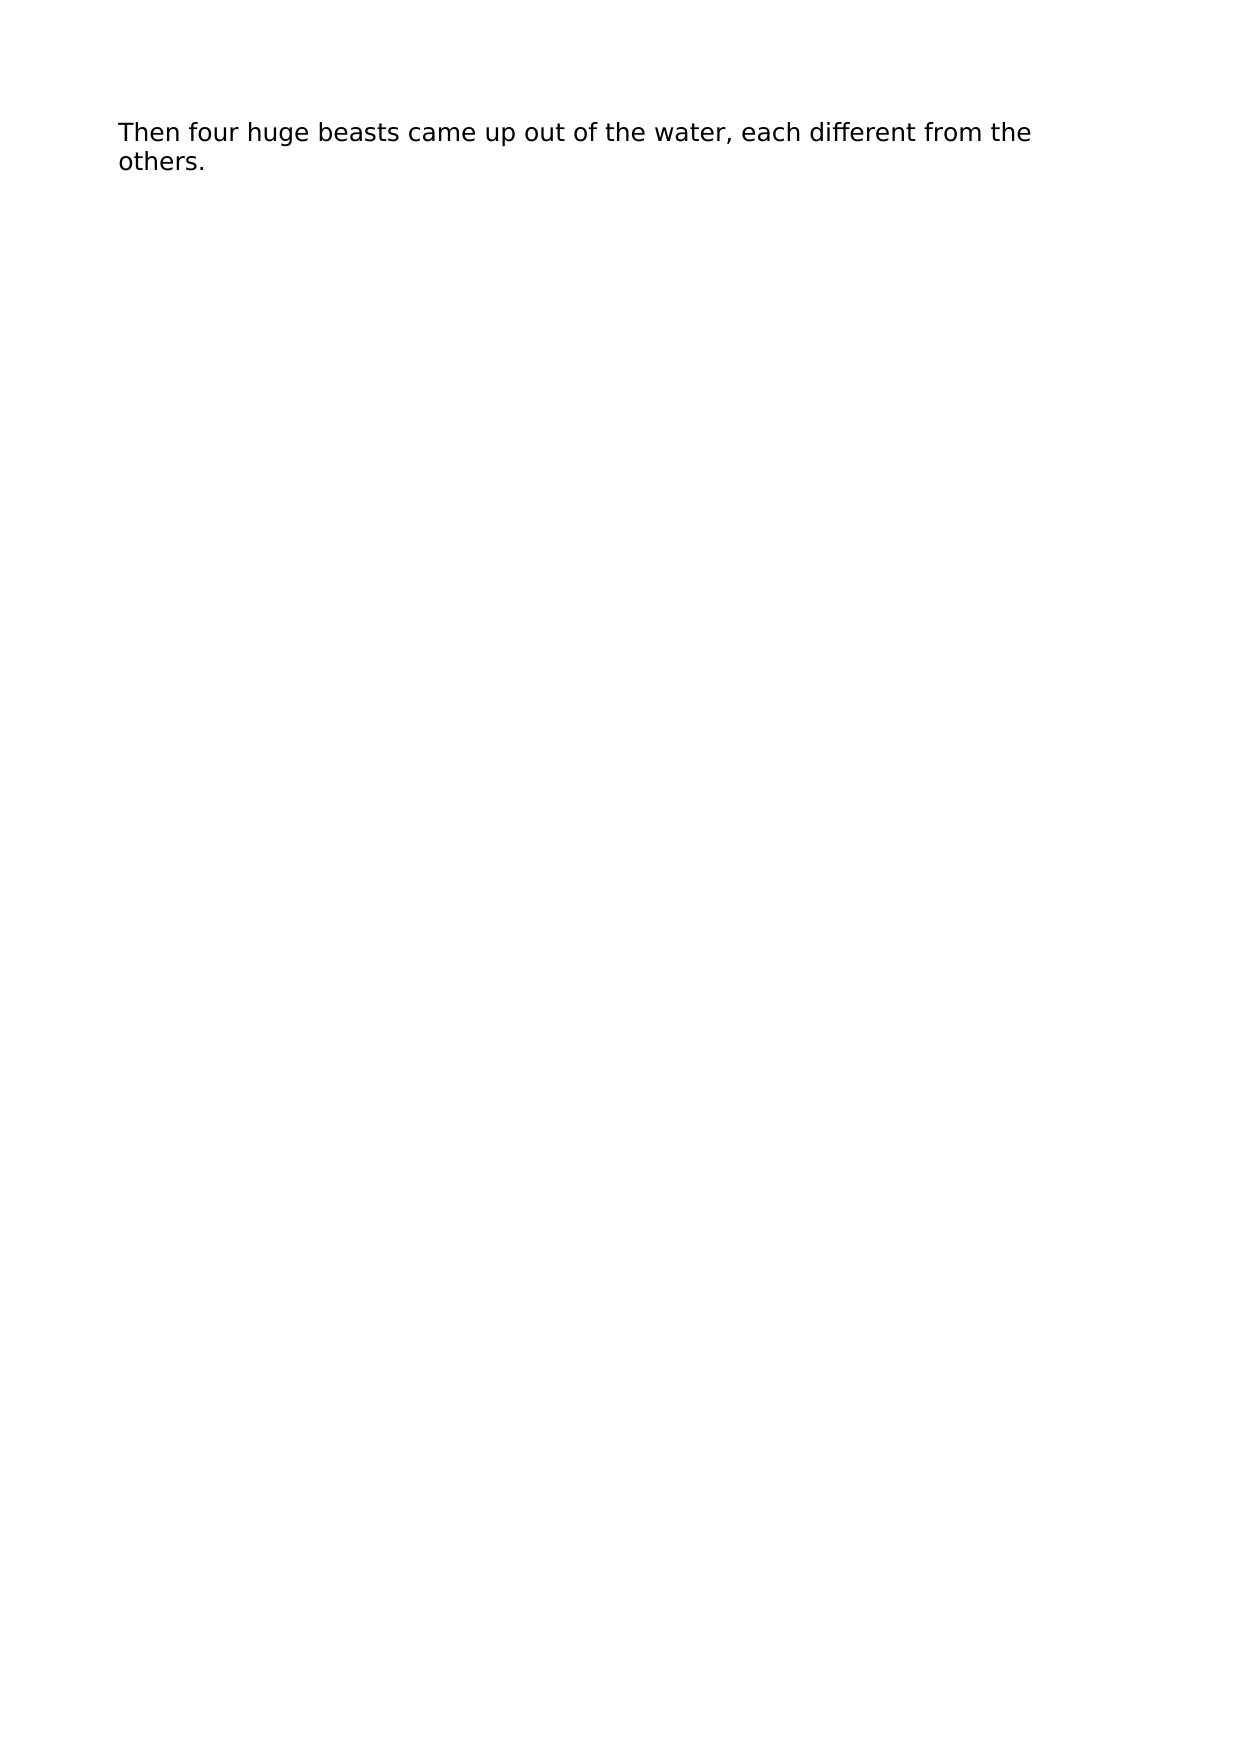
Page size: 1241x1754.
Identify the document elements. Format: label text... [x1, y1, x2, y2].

text Then four huge beasts came up out of the water, each different from the others. [118, 118, 1122, 176]
